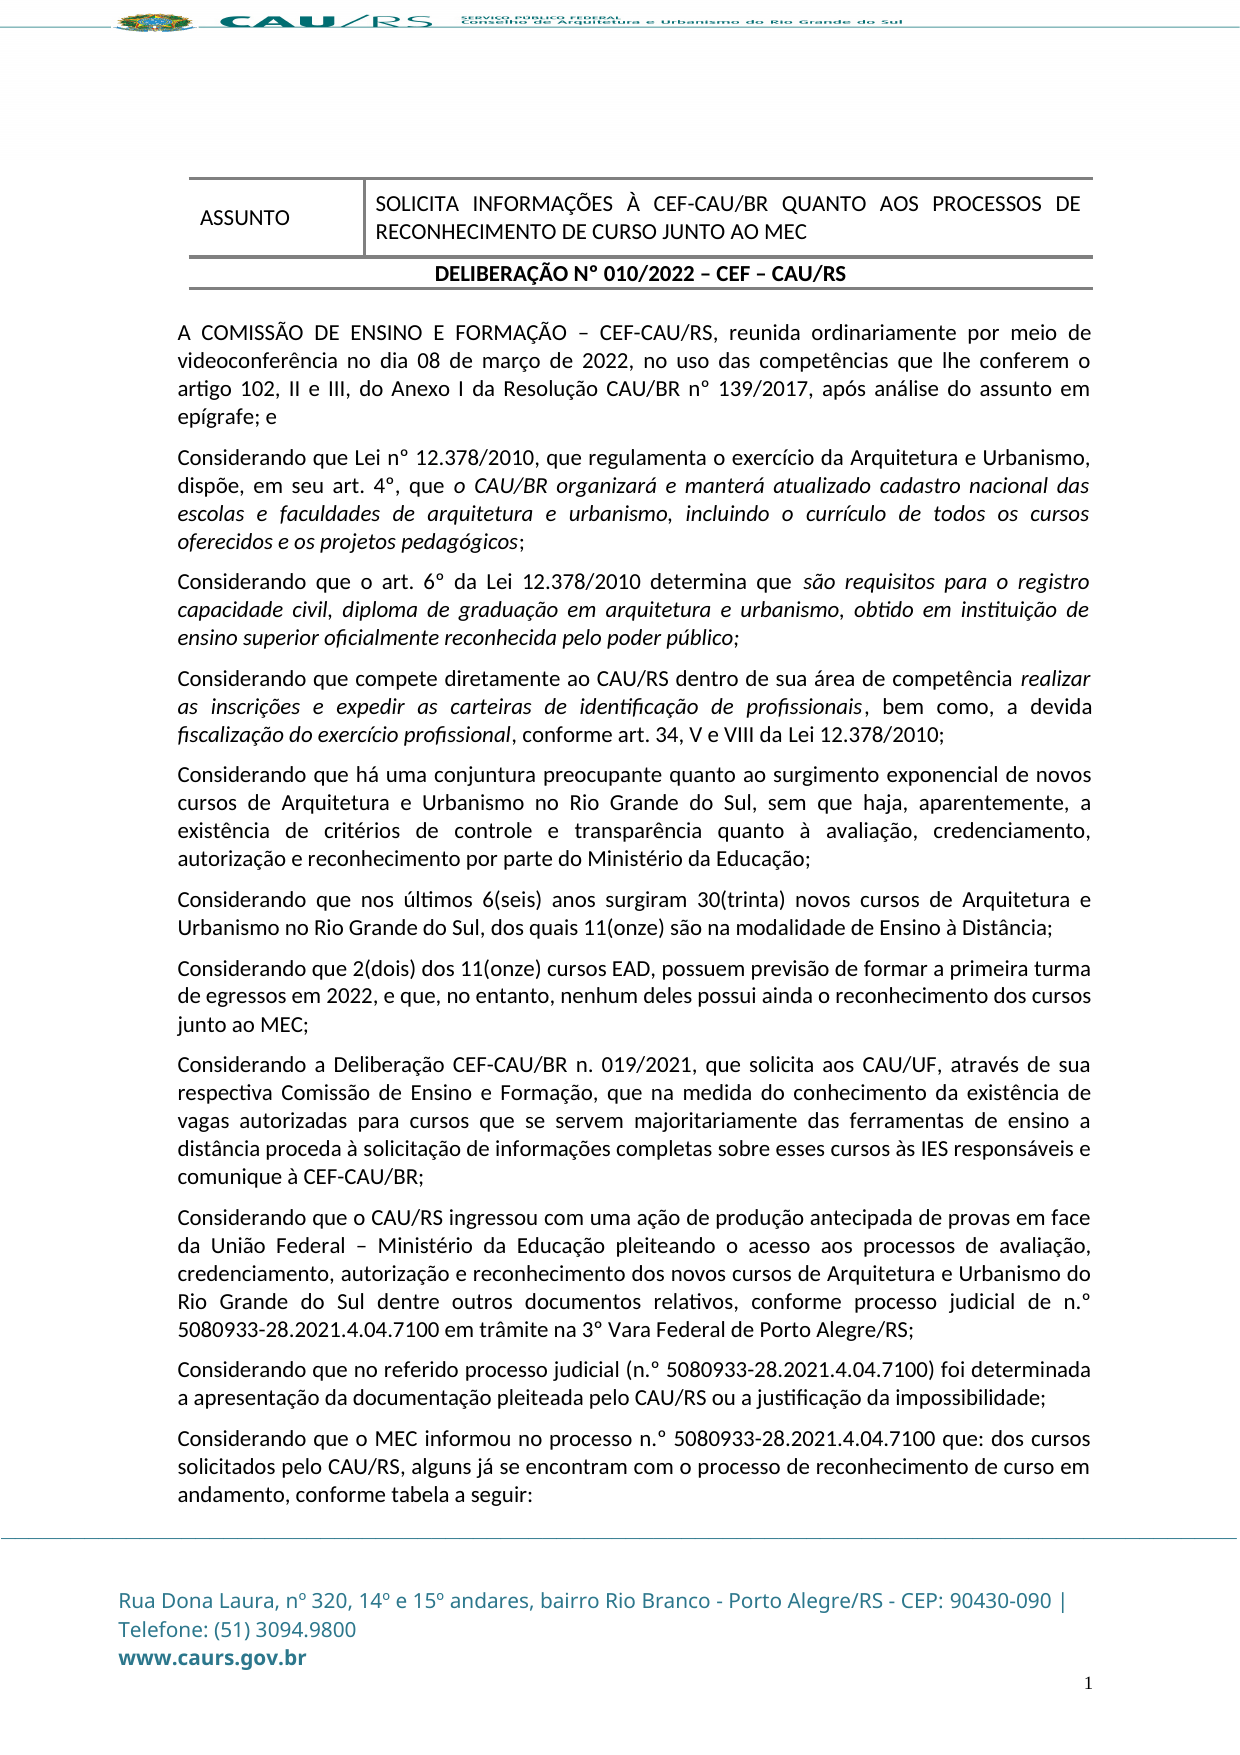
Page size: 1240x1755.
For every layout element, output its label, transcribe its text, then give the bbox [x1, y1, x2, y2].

text Considerando que nos últimos 6(seis) anos surgiram 30(trinta) novos cursos de Arquitetura e Urbanismo no Rio Grande do Sul, dos quais 11(onze) são na modalidade de Ensino à Distância; [177, 885, 1093, 941]
text Considerando que o MEC informou no processo n.º 5080933-28.2021.4.04.7100 que: dos cursos solicitados pelo CAU/RS, alguns já se encontram com o processo de reconhecimento de curso em andamento, conforme tabela a seguir: [177, 1424, 1093, 1508]
text A COMISSÃO DE ENSINO E FORMAÇÃO – CEF-CAU/RS, reunida ordinariamente por meio de videoconferência no dia 08 de março de 2022, no uso das competências que lhe conferem o artigo 102, II e III, do Anexo I da Resolução CAU/BR nº 139/2017, após análise do assunto em epígrafe; e [177, 318, 1093, 430]
text Considerando que no referido processo judicial (n.º 5080933-28.2021.4.04.7100) foi determinada a apresentação da documentação pleiteada pelo CAU/RS ou a justificação da impossibilidade; [177, 1355, 1093, 1411]
table_header SOLICITA INFORMAÇÕES À CEF-CAU/BR QUANTO AOS PROCESSOS DE RECONHECIMENTO DE CURSO JUNTO AO MEC [366, 180, 1093, 254]
text Considerando a Deliberação CEF-CAU/BR n. 019/2021, que solicita aos CAU/UF, através de sua respectiva Comissão de Ensino e Formação, que na medida do conhecimento da existência de vagas autorizadas para cursos que se servem majoritariamente das ferramentas de ensino a distância proceda à solicitação de informações completas sobre esses cursos às IES responsáveis e comunique à CEF-CAU/BR; [177, 1050, 1093, 1190]
table_header ASSUNTO [189, 180, 363, 254]
text Considerando que o art. 6º da Lei 12.378/2010 determina que são requisitos para o registro capacidade civil, diploma de graduação em arquitetura e urbanismo, obtido em instituição de ensino superior oficialmente reconhecida pelo poder público; [177, 567, 1093, 651]
text Considerando que compete diretamente ao CAU/RS dentro de sua área de competência realizar as inscrições e expedir as carteiras de identificação de profissionais, bem como, a devida fiscalização do exercício profissional, conforme art. 34, V e VIII da Lei 12.378/2010; [177, 664, 1093, 748]
text Considerando que Lei nº 12.378/2010, que regulamenta o exercício da Arquitetura e Urbanismo, dispõe, em seu art. 4º, que o CAU/BR organizará e manterá atualizado cadastro nacional das escolas e faculdades de arquitetura e urbanismo, incluindo o currículo de todos os cursos oferecidos e os projetos pedagógicos; [177, 443, 1093, 555]
text Considerando que há uma conjuntura preocupante quanto ao surgimento exponencial de novos cursos de Arquitetura e Urbanismo no Rio Grande do Sul, sem que haja, aparentemente, a existência de critérios de controle e transparência quanto à avaliação, credenciamento, autorização e reconhecimento por parte do Ministério da Educação; [177, 761, 1093, 873]
table_cell DELIBERAÇÃO Nº 010/2022 – CEF – CAU/RS [189, 259, 1093, 287]
text Considerando que 2(dois) dos 11(onze) cursos EAD, possuem previsão de formar a primeira turma de egressos em 2022, e que, no entanto, nenhum deles possui ainda o reconhecimento dos cursos junto ao MEC; [177, 954, 1093, 1038]
text Considerando que o CAU/RS ingressou com uma ação de produção antecipada de provas em face da União Federal – Ministério da Educação pleiteando o acesso aos processos de avaliação, credenciamento, autorização e reconhecimento dos novos cursos de Arquitetura e Urbanismo do Rio Grande do Sul dentre outros documentos relativos, conforme processo judicial de n.º 5080933-28.2021.4.04.7100 em trâmite na 3º Vara Federal de Porto Alegre/RS; [177, 1203, 1093, 1343]
